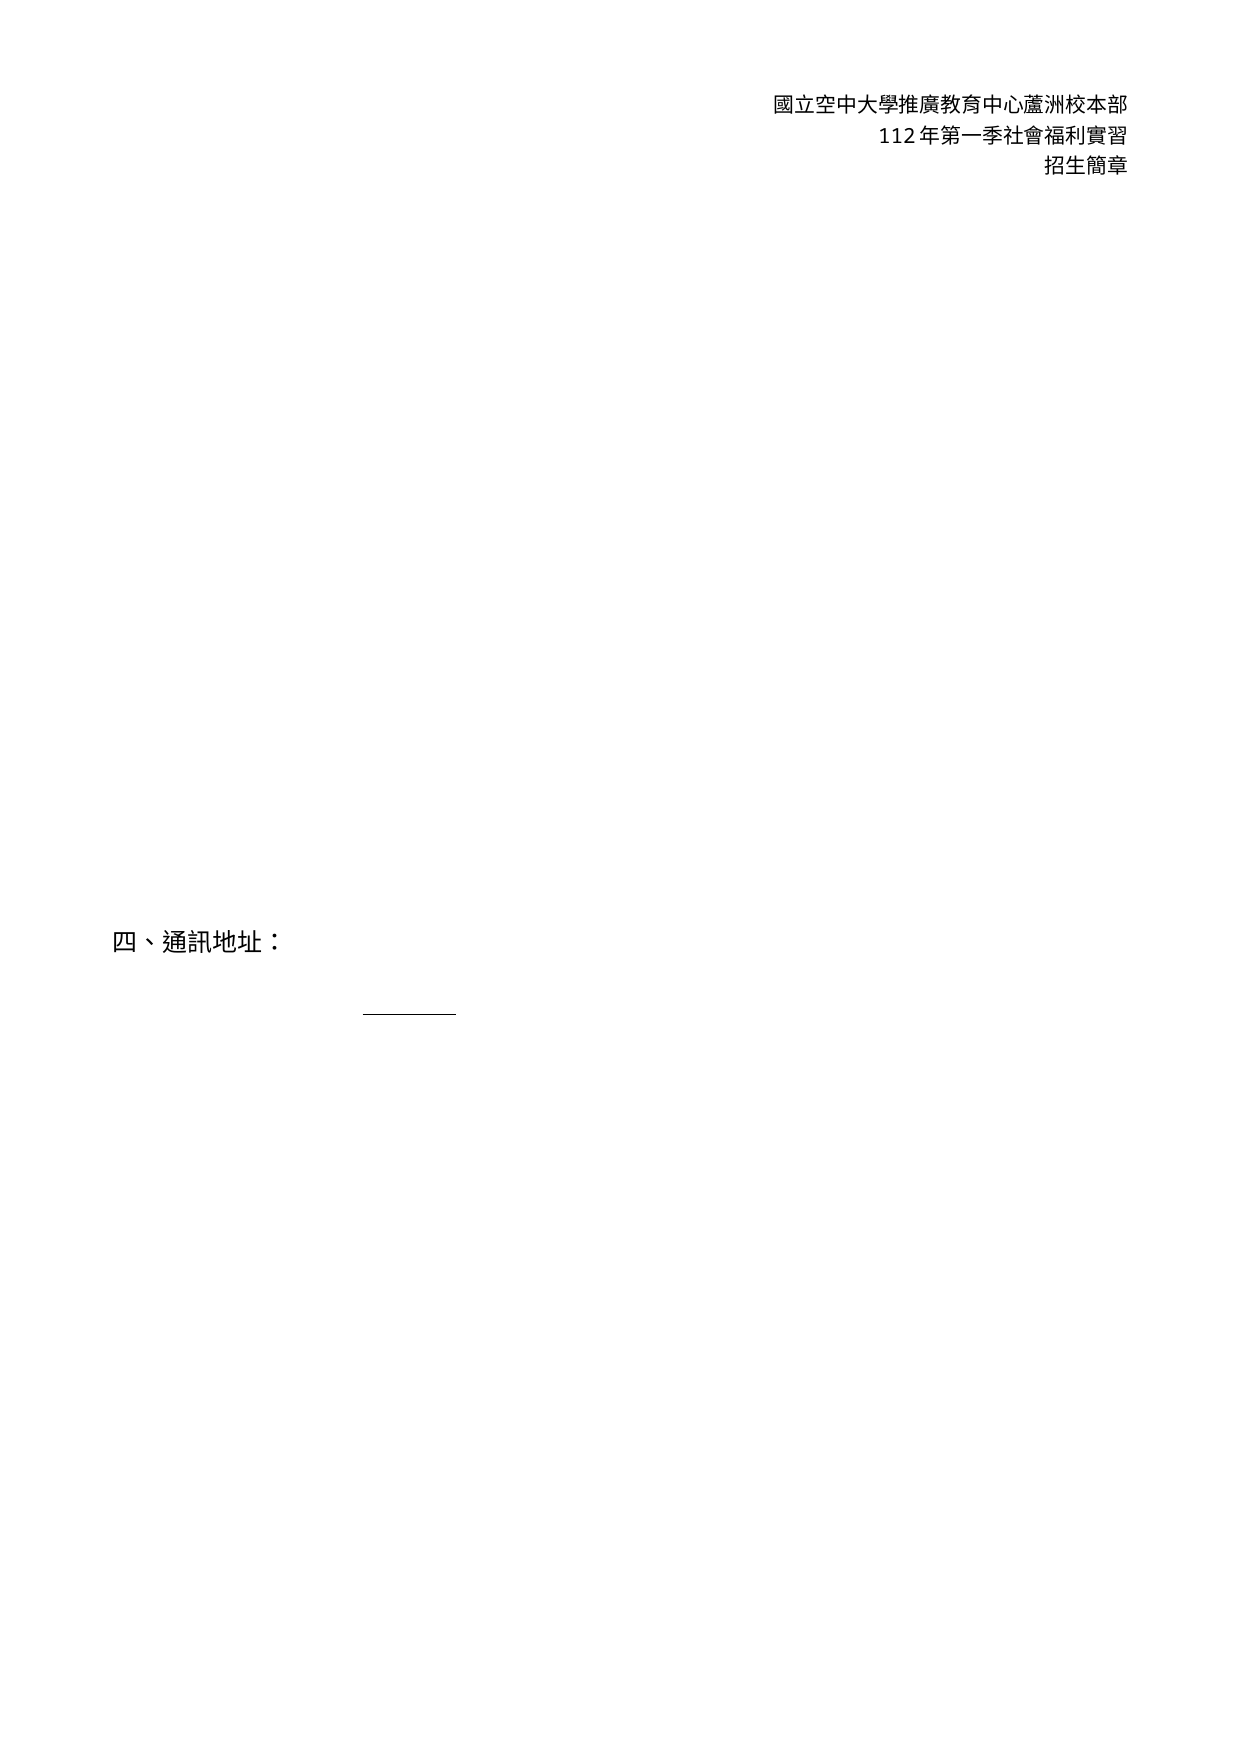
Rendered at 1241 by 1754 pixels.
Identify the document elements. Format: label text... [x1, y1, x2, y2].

text 四、通訊地址： [56, 899, 1128, 961]
